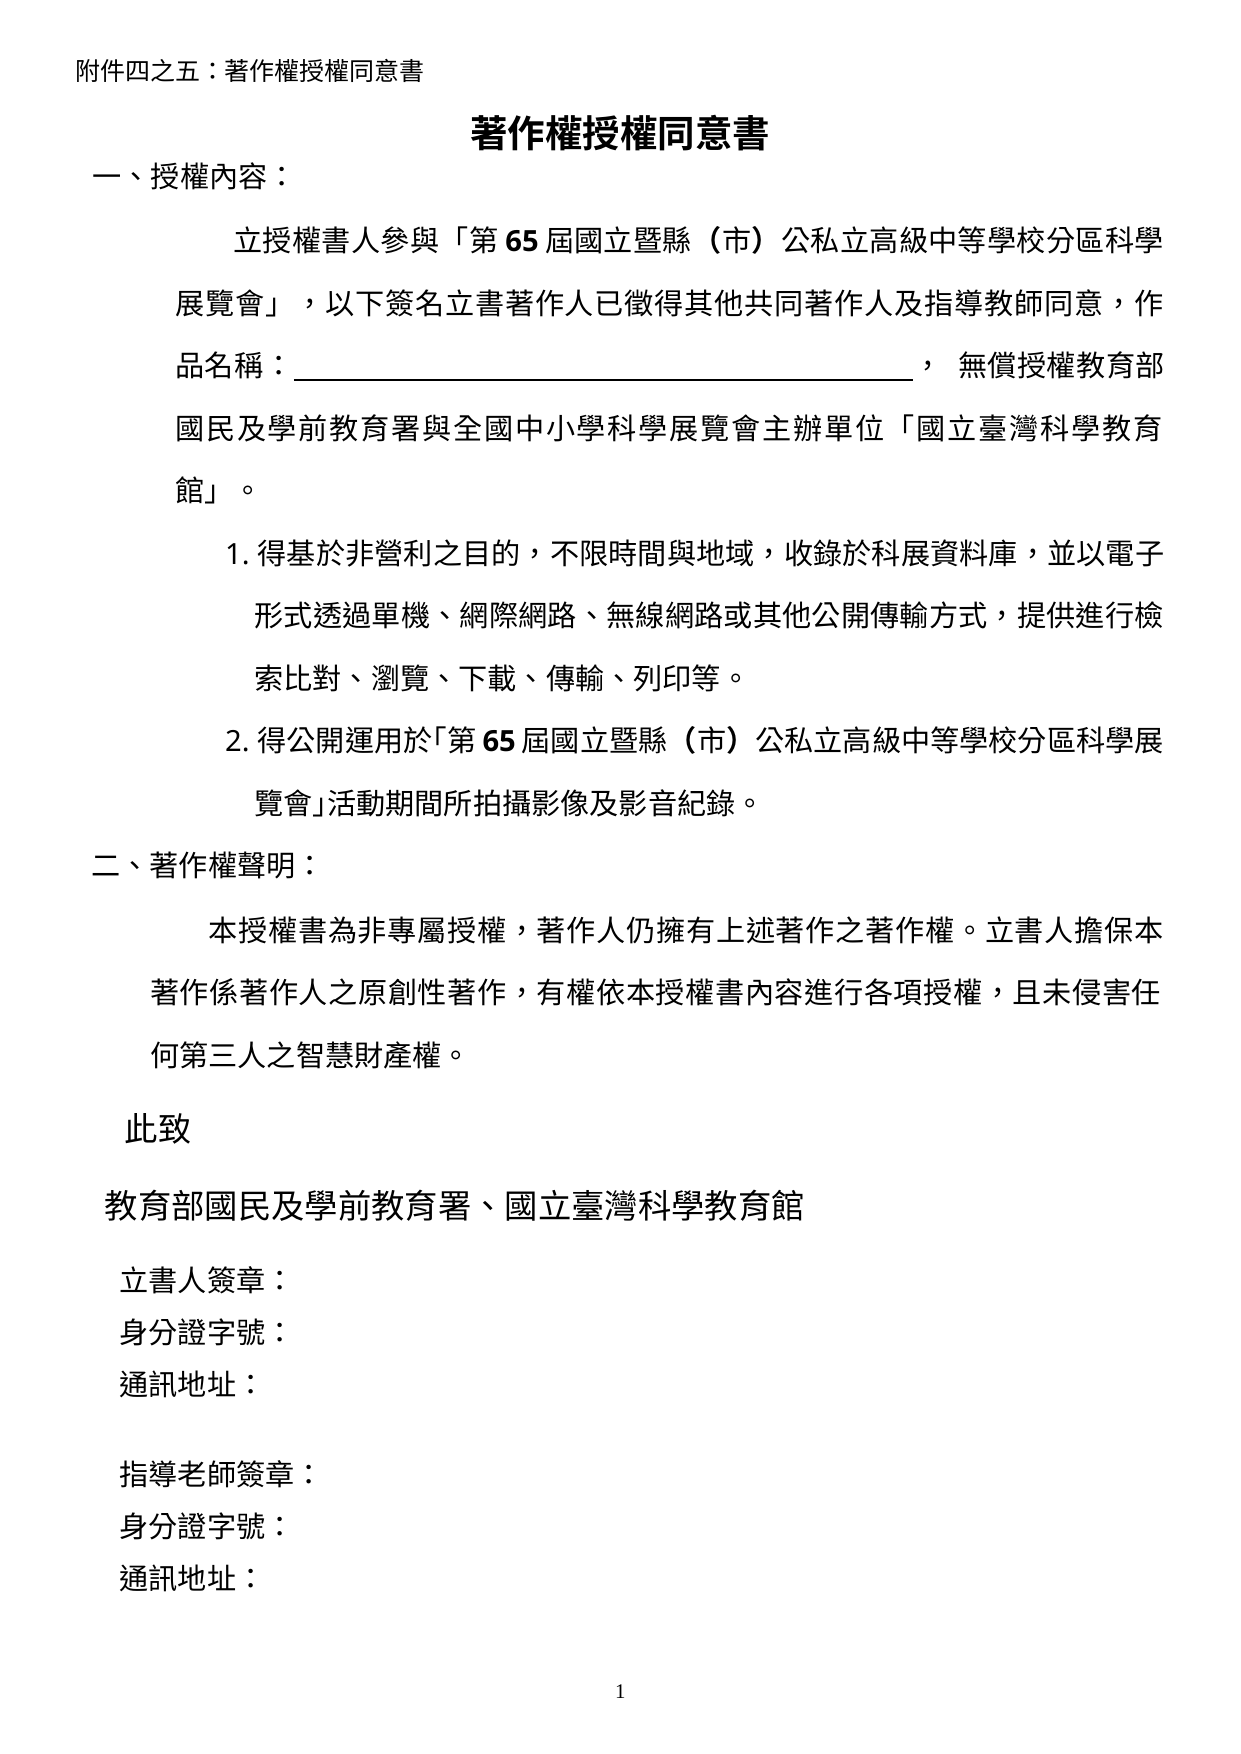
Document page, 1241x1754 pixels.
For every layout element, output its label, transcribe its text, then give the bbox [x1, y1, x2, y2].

text 身分證字號： [119, 1302, 1165, 1354]
text 二、著作權聲明： [75, 841, 1165, 887]
text 立授權書人參與「第65屆國立暨縣（市）公私立高級中等學校分區科學展覽會」，以下簽名立書著作人已徵得其他共同著作人及指導教師同意，作品名稱： ， 無償授權教育部國民及學前教育署與全國中小學科學展覽會主辦單位「國立臺灣科學教育館」。 [175, 197, 1165, 510]
text 教育部國民及學前教育署、國立臺灣科學教育館 [104, 1162, 1165, 1224]
text 指導老師簽章： [119, 1443, 1165, 1495]
text 身分證字號： [119, 1495, 1165, 1547]
text 此致 [104, 1103, 1165, 1152]
text 附件四之五：著作權授權同意書 [75, 27, 1167, 89]
text 通訊地址： [119, 1354, 1165, 1406]
text 通訊地址： [119, 1547, 1165, 1599]
text 著作權授權同意書 [75, 89, 1165, 152]
text 2. 得公開運用於｢第65屆國立暨縣（市）公私立高級中等學校分區科學展覽會｣活動期間所拍攝影像及影音紀錄。 [225, 697, 1165, 822]
text 本授權書為非專屬授權，著作人仍擁有上述著作之著作權。立書人擔保本著作係著作人之原創性著作，有權依本授權書內容進行各項授權，且未侵害任何第三人之智慧財產權。 [150, 887, 1165, 1074]
text 1. 得基於非營利之目的，不限時間與地域，收錄於科展資料庫，並以電子形式透過單機、網際網路、無線網路或其他公開傳輸方式，提供進行檢索比對、瀏覽、下載、傳輸、列印等。 [225, 510, 1165, 697]
text 立書人簽章： [119, 1249, 1165, 1302]
text 一、授權內容： [75, 152, 1165, 197]
